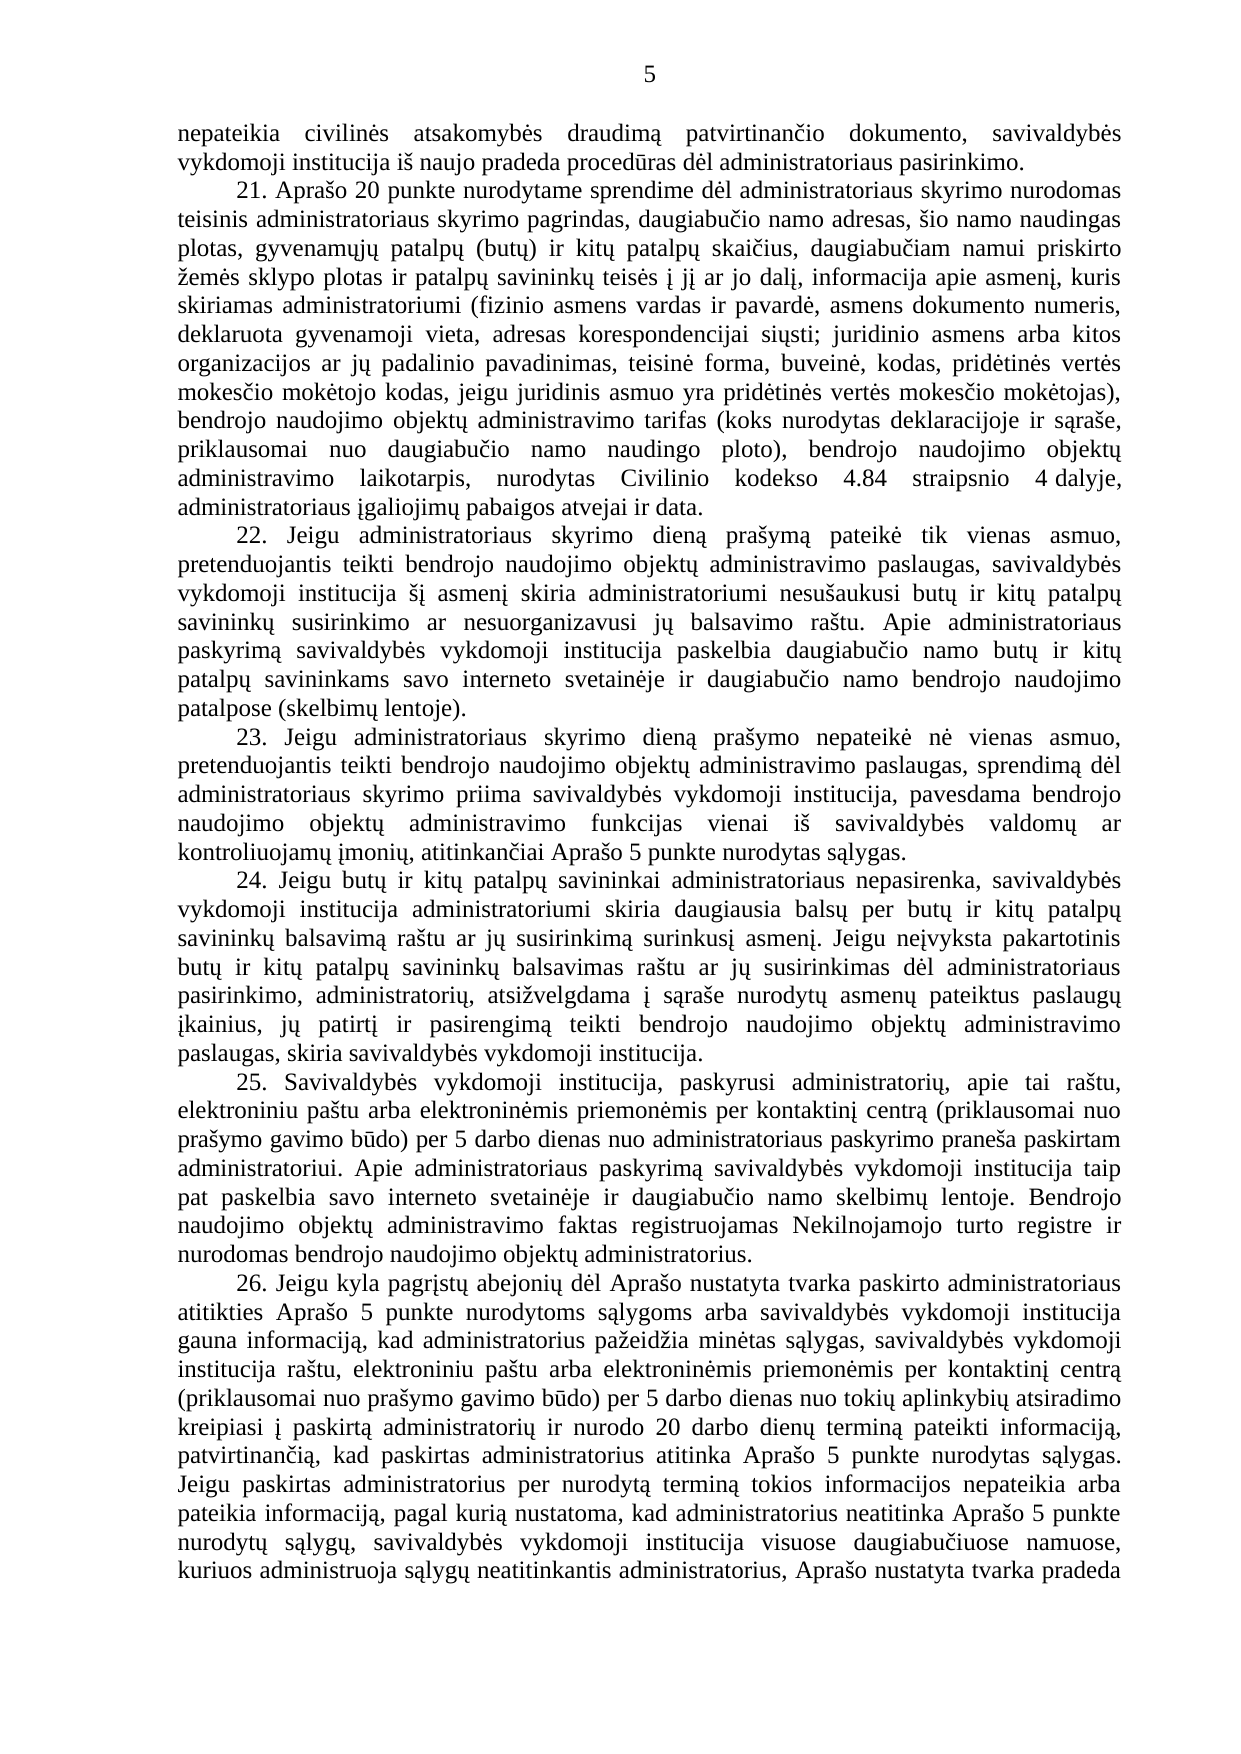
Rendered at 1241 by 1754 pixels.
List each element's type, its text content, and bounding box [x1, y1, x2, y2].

text 25. Savivaldybės vykdomoji institucija, paskyrusi administratorių, apie tai raštu, elektroniniu paštu arba elektroninėmis priemonėmis per kontaktinį centrą (priklausomai nuo prašymo gavimo būdo) per 5 darbo dienas nuo administratoriaus paskyrimo praneša paskirtam administratoriui. Apie administratoriaus paskyrimą savivaldybės vykdomoji institucija taip pat paskelbia savo interneto svetainėje ir daugiabučio namo skelbimų lentoje. Bendrojo naudojimo objektų administravimo faktas registruojamas Nekilnojamojo turto registre ir nurodomas bendrojo naudojimo objektų administratorius. [177, 1067, 1122, 1268]
text 26. Jeigu kyla pagrįstų abejonių dėl Aprašo nustatyta tvarka paskirto administratoriaus atitikties Aprašo 5 punkte nurodytoms sąlygoms arba savivaldybės vykdomoji institucija gauna informaciją, kad administratorius pažeidžia minėtas sąlygas, savivaldybės vykdomoji institucija raštu, elektroniniu paštu arba elektroninėmis priemonėmis per kontaktinį centrą (priklausomai nuo prašymo gavimo būdo) per 5 darbo dienas nuo tokių aplinkybių atsiradimo kreipiasi į paskirtą administratorių ir nurodo 20 darbo dienų terminą pateikti informaciją, patvirtinančią, kad paskirtas administratorius atitinka Aprašo 5 punkte nurodytas sąlygas. Jeigu paskirtas administratorius per nurodytą terminą tokios informacijos nepateikia arba pateikia informaciją, pagal kurią nustatoma, kad administratorius neatitinka Aprašo 5 punkte nurodytų sąlygų, savivaldybės vykdomoji institucija visuose daugiabučiuose namuose, kuriuos administruoja sąlygų neatitinkantis administratorius, Aprašo nustatyta tvarka pradeda [177, 1268, 1122, 1584]
text 22. Jeigu administratoriaus skyrimo dieną prašymą pateikė tik vienas asmuo, pretenduojantis teikti bendrojo naudojimo objektų administravimo paslaugas, savivaldybės vykdomoji institucija šį asmenį skiria administratoriumi nesušaukusi butų ir kitų patalpų savininkų susirinkimo ar nesuorganizavusi jų balsavimo raštu. Apie administratoriaus paskyrimą savivaldybės vykdomoji institucija paskelbia daugiabučio namo butų ir kitų patalpų savininkams savo interneto svetainėje ir daugiabučio namo bendrojo naudojimo patalpose (skelbimų lentoje). [177, 521, 1122, 722]
text 23. Jeigu administratoriaus skyrimo dieną prašymo nepateikė nė vienas asmuo, pretenduojantis teikti bendrojo naudojimo objektų administravimo paslaugas, sprendimą dėl administratoriaus skyrimo priima savivaldybės vykdomoji institucija, pavesdama bendrojo naudojimo objektų administravimo funkcijas vienai iš savivaldybės valdomų ar kontroliuojamų įmonių, atitinkančiai Aprašo 5 punkte nurodytas sąlygas. [177, 722, 1122, 866]
text nepateikia civilinės atsakomybės draudimą patvirtinančio dokumento, savivaldybės vykdomoji institucija iš naujo pradeda procedūras dėl administratoriaus pasirinkimo. [177, 118, 1122, 176]
text 24. Jeigu butų ir kitų patalpų savininkai administratoriaus nepasirenka, savivaldybės vykdomoji institucija administratoriumi skiria daugiausia balsų per butų ir kitų patalpų savininkų balsavimą raštu ar jų susirinkimą surinkusį asmenį. Jeigu neįvyksta pakartotinis butų ir kitų patalpų savininkų balsavimas raštu ar jų susirinkimas dėl administratoriaus pasirinkimo, administratorių, atsižvelgdama į sąraše nurodytų asmenų pateiktus paslaugų įkainius, jų patirtį ir pasirengimą teikti bendrojo naudojimo objektų administravimo paslaugas, skiria savivaldybės vykdomoji institucija. [177, 866, 1122, 1067]
text 21. Aprašo 20 punkte nurodytame sprendime dėl administratoriaus skyrimo nurodomas teisinis administratoriaus skyrimo pagrindas, daugiabučio namo adresas, šio namo naudingas plotas, gyvenamųjų patalpų (butų) ir kitų patalpų skaičius, daugiabučiam namui priskirto žemės sklypo plotas ir patalpų savininkų teisės į jį ar jo dalį, informacija apie asmenį, kuris skiriamas administratoriumi (fizinio asmens vardas ir pavardė, asmens dokumento numeris, deklaruota gyvenamoji vieta, adresas korespondencijai siųsti; juridinio asmens arba kitos organizacijos ar jų padalinio pavadinimas, teisinė forma, buveinė, kodas, pridėtinės vertės mokesčio mokėtojo kodas, jeigu juridinis asmuo yra pridėtinės vertės mokesčio mokėtojas), bendrojo naudojimo objektų administravimo tarifas (koks nurodytas deklaracijoje ir sąraše, priklausomai nuo daugiabučio namo naudingo ploto), bendrojo naudojimo objektų administravimo laikotarpis, nurodytas Civilinio kodekso 4.84 straipsnio 4 dalyje, administratoriaus įgaliojimų pabaigos atvejai ir data. [177, 176, 1122, 521]
